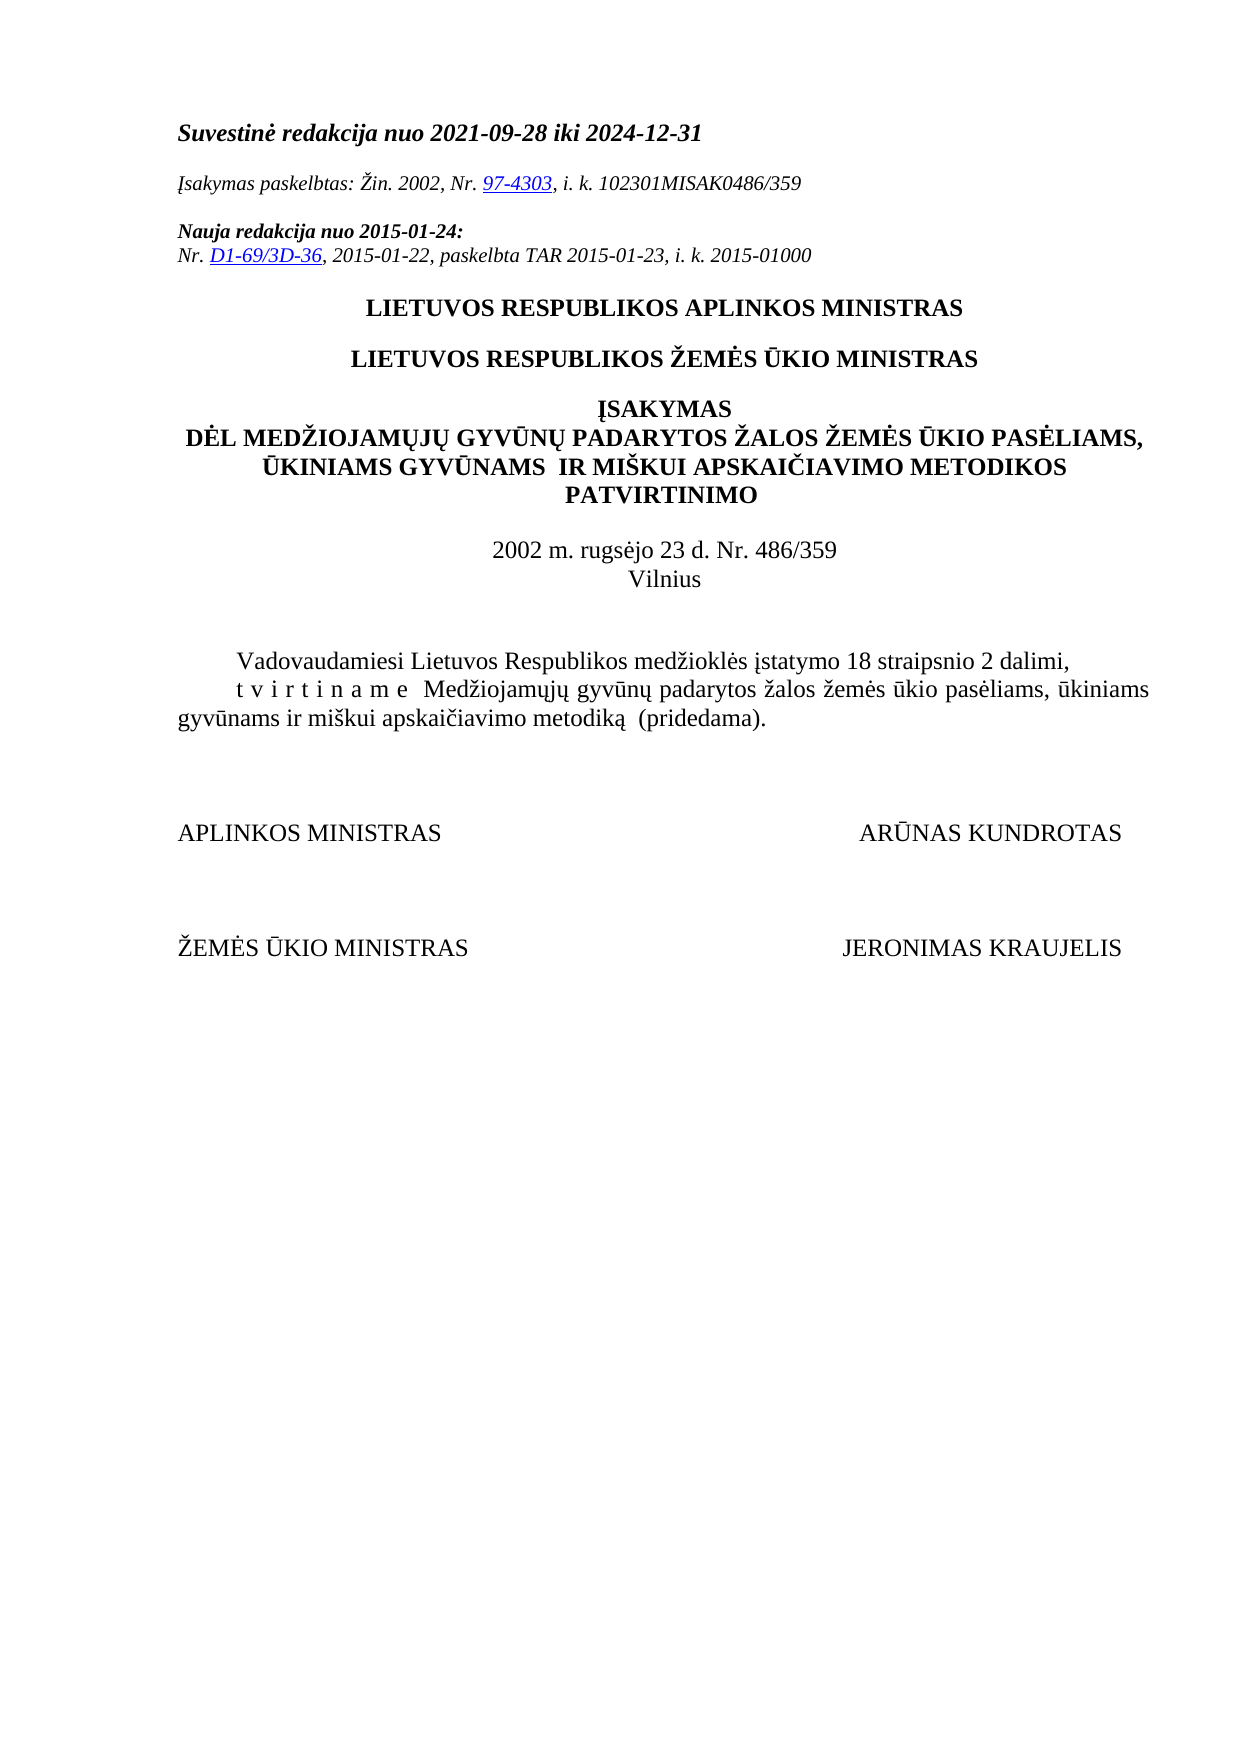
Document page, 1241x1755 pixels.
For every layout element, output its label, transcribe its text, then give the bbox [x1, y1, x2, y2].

text ŽEMĖS ŪKIO MINISTRAS JERONIMAS KRAUJELIS [177, 933, 1152, 962]
text APLINKOS MINISTRAS ARŪNAS KUNDROTAS [177, 818, 1152, 847]
text 2002 m. rugsėjo 23 d. Nr. 486/359 [177, 536, 1152, 564]
text t v i r t i n a m e Medžiojamųjų gyvūnų padarytos žalos žemės ūkio pasėliams, ūkiniams gyvūnams ir miškui apskaičiavimo metodiką (pridedama). [177, 674, 1152, 732]
text Vilnius [177, 564, 1152, 593]
text DĖL MEDŽIOJAMŲJŲ GYVŪNŲ PADARYTOS ŽALOS ŽEMĖS ŪKIO PASĖLIAMS, ŪKINIAMS GYVŪNAMS IR MIŠKUI APSKAIČIAVIMO METODIKOS [177, 423, 1152, 480]
text Suvestinė redakcija nuo 2021-09-28 iki 2024-12-31 [177, 118, 1152, 147]
text Nr. D1-69/3D-36, 2015-01-22, paskelbta TAR 2015-01-23, i. k. 2015-01000 [177, 243, 1152, 267]
text PATVIRTINIMO [177, 480, 1152, 509]
text LIETUVOS RESPUBLIKOS ŽEMĖS ŪKIO MINISTRAS [177, 344, 1152, 373]
text Įsakymas paskelbtas: Žin. 2002, Nr. 97-4303, i. k. 102301MISAK0486/359 [177, 171, 1152, 195]
text ĮSAKYMAS [177, 394, 1152, 423]
text Nauja redakcija nuo 2015-01-24: [177, 219, 1152, 243]
text LIETUVOS RESPUBLIKOS APLINKOS MINISTRAS [177, 293, 1152, 322]
text Vadovaudamiesi Lietuvos Respublikos medžioklės įstatymo 18 straipsnio 2 dalimi, [177, 646, 1152, 674]
